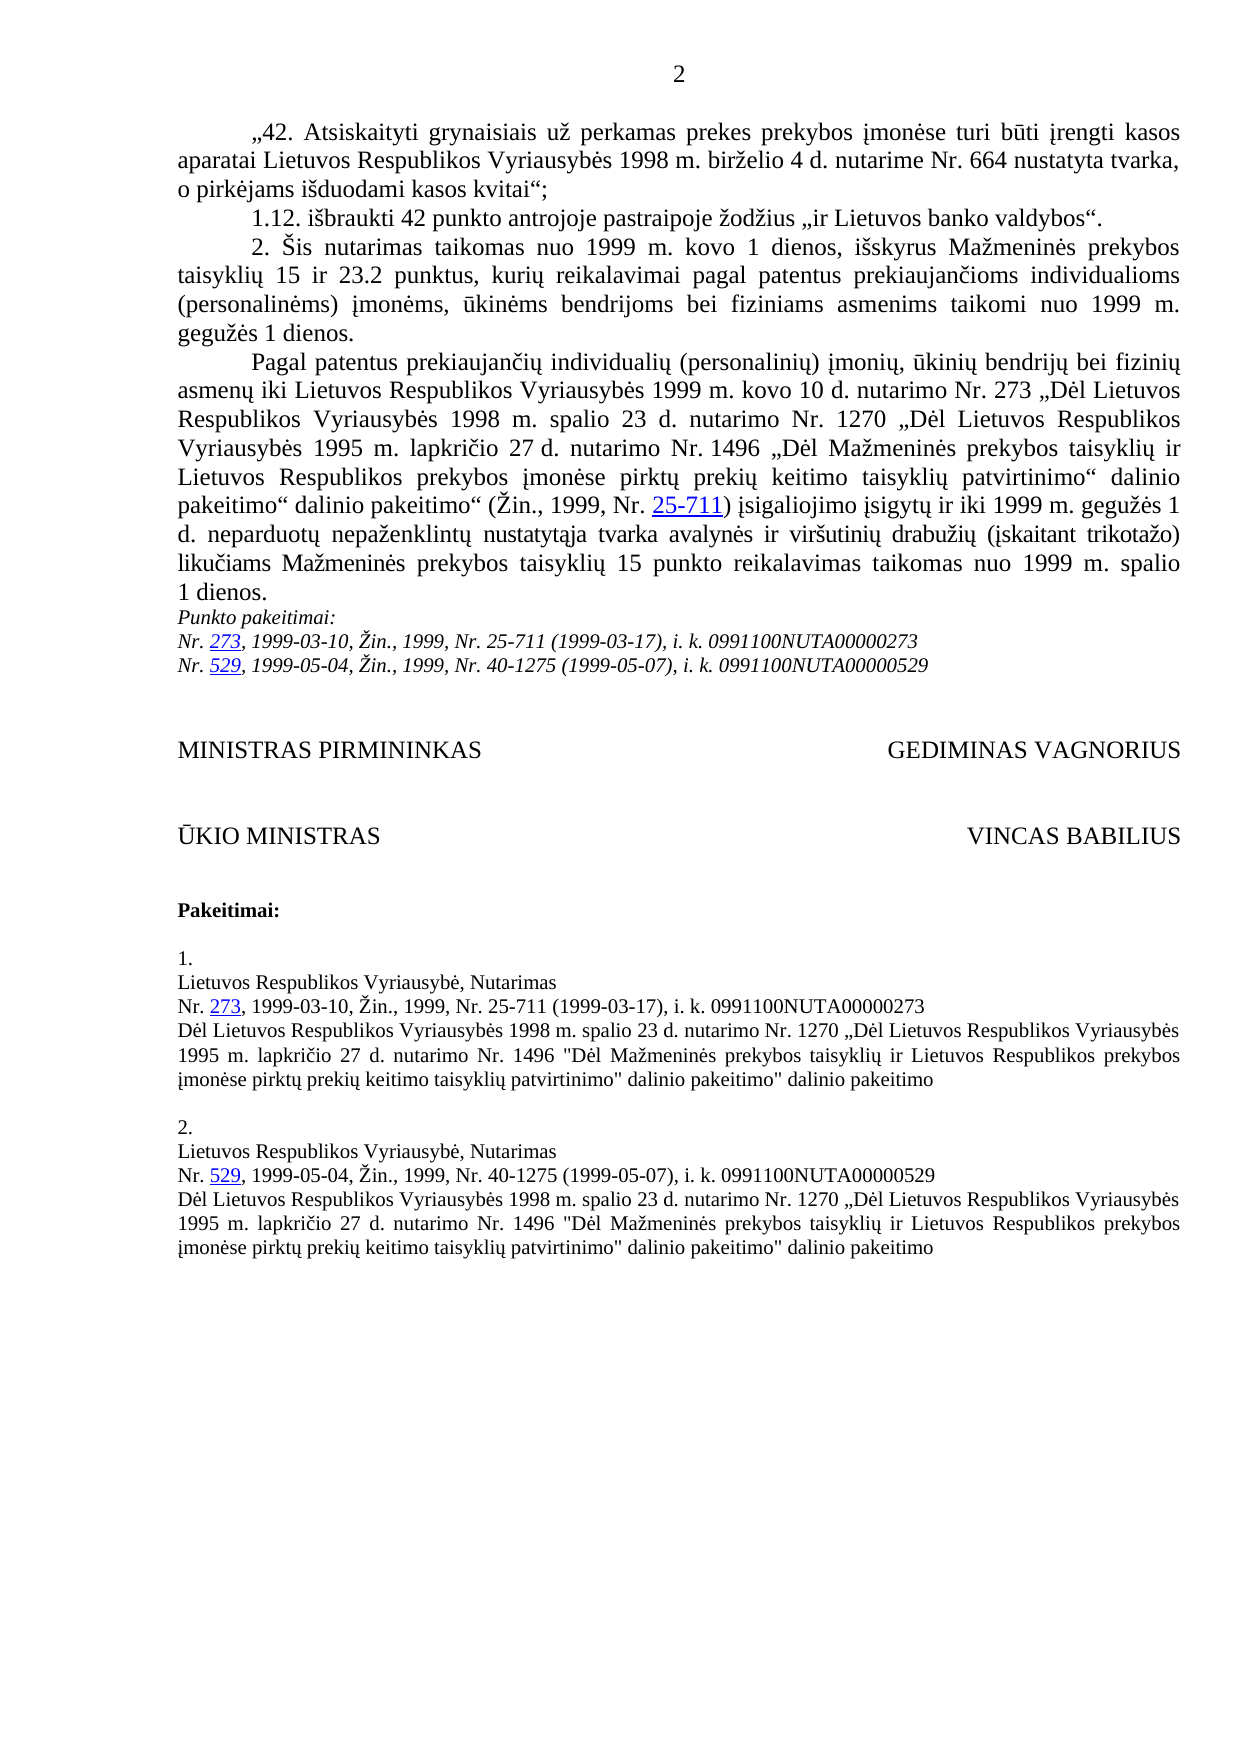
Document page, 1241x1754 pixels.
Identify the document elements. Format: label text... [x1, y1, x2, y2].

text „42. Atsiskaityti grynaisiais už perkamas prekes prekybos įmonėse turi būti įrengti kasos aparatai Lietuvos Respublikos Vyriausybės 1998 m. birželio 4 d. nutarime Nr. 664 nustatyta tvarka, o pirkėjams išduodami kasos kvitai“; [177, 117, 1181, 203]
text Nr. 273, 1999-03-10, Žin., 1999, Nr. 25-711 (1999-03-17), i. k. 0991100NUTA00000273 [177, 629, 1181, 653]
text Nr. 273, 1999-03-10, Žin., 1999, Nr. 25-711 (1999-03-17), i. k. 0991100NUTA00000273 [177, 994, 1181, 1018]
text Pakeitimai: [177, 898, 1181, 922]
text Pagal patentus prekiaujančių individualių (personalinių) įmonių, ūkinių bendrijų bei fizinių asmenų iki Lietuvos Respublikos Vyriausybės 1999 m. kovo 10 d. nutarimo Nr. 273 „Dėl Lietuvos Respublikos Vyriausybės 1998 m. spalio 23 d. nutarimo Nr. 1270 „Dėl Lietuvos Respublikos Vyriausybės 1995 m. lapkričio 27 d. nutarimo Nr. 1496 „Dėl Mažmeninės prekybos taisyklių ir Lietuvos Respublikos prekybos įmonėse pirktų prekių keitimo taisyklių patvirtinimo“ dalinio pakeitimo“ dalinio pakeitimo“ (Žin., 1999, Nr. 25-711) įsigaliojimo įsigytų ir iki 1999 m. gegužės 1 d. neparduotų nepaženklintų nustatytąja tvarka avalynės ir viršutinių drabužių (įskaitant trikotažo) likučiams Mažmeninės prekybos taisyklių 15 punkto reikalavimas taikomas nuo 1999 m. spalio 1 dienos. [177, 347, 1181, 605]
text ŪKIO MINISTRAS VINCAS BABILIUS [177, 821, 1181, 850]
text 2. Šis nutarimas taikomas nuo 1999 m. kovo 1 dienos, išskyrus Mažmeninės prekybos taisyklių 15 ir 23.2 punktus, kurių reikalavimai pagal patentus prekiaujančioms individualioms (personalinėms) įmonėms, ūkinėms bendrijoms bei fiziniams asmenims taikomi nuo 1999 m. gegužės 1 dienos. [177, 232, 1181, 347]
text Lietuvos Respublikos Vyriausybė, Nutarimas [177, 970, 1181, 994]
text Dėl Lietuvos Respublikos Vyriausybės 1998 m. spalio 23 d. nutarimo Nr. 1270 „Dėl Lietuvos Respublikos Vyriausybės 1995 m. lapkričio 27 d. nutarimo Nr. 1496 "Dėl Mažmeninės prekybos taisyklių ir Lietuvos Respublikos prekybos įmonėse pirktų prekių keitimo taisyklių patvirtinimo" dalinio pakeitimo" dalinio pakeitimo [177, 1187, 1181, 1259]
text MINISTRAS PIRMININKAS GEDIMINAS VAGNORIUS [177, 735, 1181, 764]
text Lietuvos Respublikos Vyriausybė, Nutarimas [177, 1139, 1181, 1163]
text Dėl Lietuvos Respublikos Vyriausybės 1998 m. spalio 23 d. nutarimo Nr. 1270 „Dėl Lietuvos Respublikos Vyriausybės 1995 m. lapkričio 27 d. nutarimo Nr. 1496 "Dėl Mažmeninės prekybos taisyklių ir Lietuvos Respublikos prekybos įmonėse pirktų prekių keitimo taisyklių patvirtinimo" dalinio pakeitimo" dalinio pakeitimo [177, 1018, 1181, 1091]
text 2. [177, 1115, 1181, 1139]
text 1. [177, 946, 1181, 970]
text Punkto pakeitimai: [177, 605, 1181, 629]
text Nr. 529, 1999-05-04, Žin., 1999, Nr. 40-1275 (1999-05-07), i. k. 0991100NUTA00000529 [177, 1163, 1181, 1187]
text Nr. 529, 1999-05-04, Žin., 1999, Nr. 40-1275 (1999-05-07), i. k. 0991100NUTA00000529 [177, 653, 1181, 677]
text 1.12. išbraukti 42 punkto antrojoje pastraipoje žodžius „ir Lietuvos banko valdybos“. [177, 203, 1181, 232]
